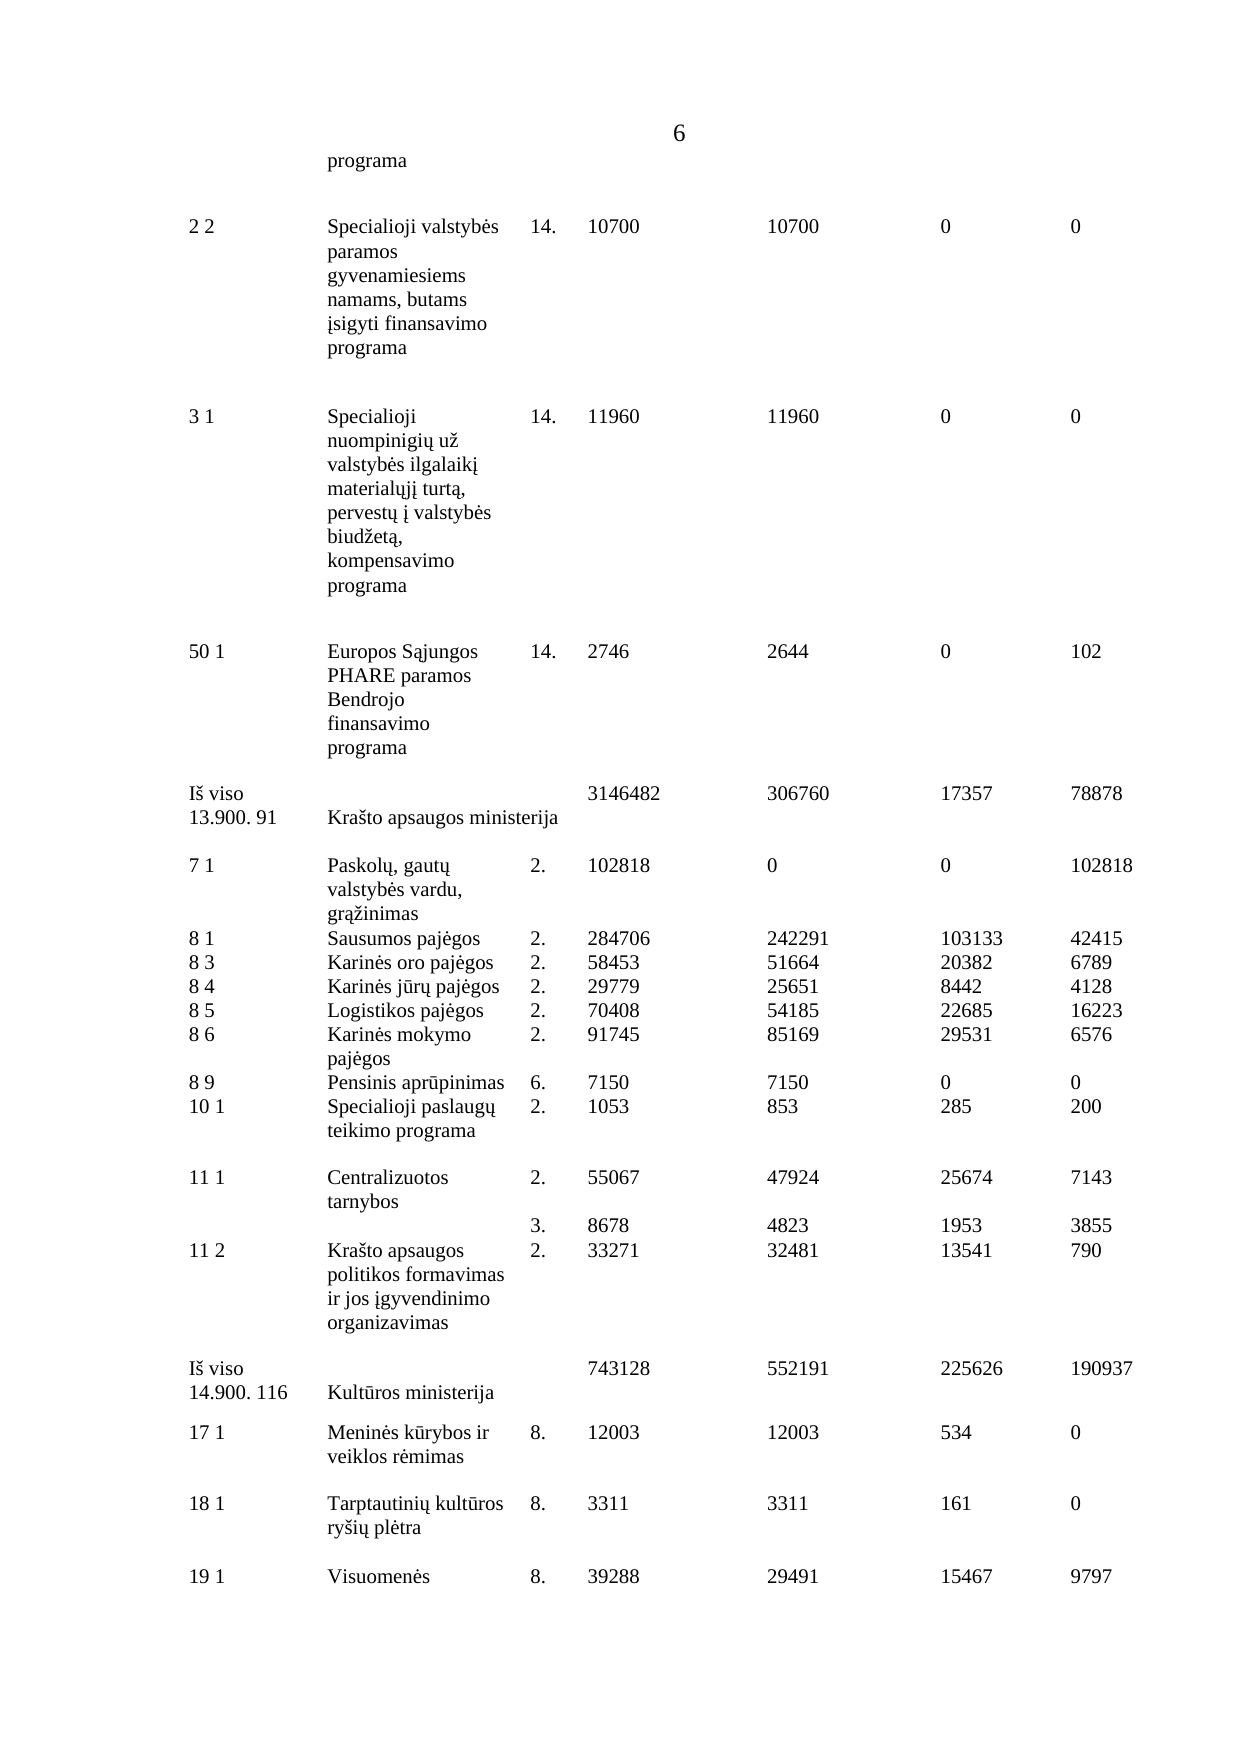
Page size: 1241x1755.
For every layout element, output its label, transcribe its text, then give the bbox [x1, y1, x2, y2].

table_cell 3. [519, 1214, 576, 1237]
table_cell 50 1 [177, 639, 316, 781]
table_cell 10700 [756, 215, 929, 404]
table_cell 552191 [756, 1356, 929, 1380]
table_cell 0 [1059, 404, 1174, 639]
table_cell 11 2 [177, 1238, 316, 1356]
table_cell 2 2 [177, 215, 316, 404]
table_cell 12003 [756, 1420, 929, 1491]
table_cell 25674 [929, 1165, 1059, 1213]
table_cell [1175, 1070, 1181, 1094]
table_cell 7150 [756, 1070, 929, 1094]
table_cell 4823 [756, 1214, 929, 1237]
table_cell 11960 [756, 404, 929, 639]
table_cell Krašto apsaugos ministerija [316, 805, 1174, 853]
table_cell 2. [519, 1094, 576, 1165]
table_cell 6. [519, 1070, 576, 1094]
table_cell Iš viso [177, 1356, 576, 1380]
table_cell 70408 [576, 998, 756, 1022]
table_cell [316, 1214, 519, 1237]
table_cell 13.900. 91 [177, 805, 316, 853]
table_cell 29779 [576, 974, 756, 998]
table_cell Specialioji paslaugų teikimo programa [316, 1094, 519, 1165]
table_cell 534 [929, 1420, 1059, 1491]
table_cell [1175, 639, 1181, 781]
table_cell 20382 [929, 950, 1059, 974]
table_cell 8 3 [177, 950, 316, 974]
table_cell [1175, 1420, 1181, 1491]
table_cell 0 [929, 1070, 1059, 1094]
table_cell Sausumos pajėgos [316, 926, 519, 949]
table_cell 42415 [1059, 926, 1174, 949]
table_cell programa [316, 148, 519, 214]
table_cell [1175, 1022, 1181, 1070]
table_cell [1175, 1238, 1181, 1356]
table_cell Paskolų, gautų valstybės vardu, grąžinimas [316, 853, 519, 926]
table_cell 14. [519, 404, 576, 639]
table_cell 91745 [576, 1022, 756, 1070]
table_cell 0 [929, 404, 1059, 639]
table_cell 1953 [929, 1214, 1059, 1237]
table_cell Iš viso [177, 781, 576, 805]
table_cell 14. [519, 639, 576, 781]
table_cell 102818 [576, 853, 756, 926]
table_cell 11 1 [177, 1165, 316, 1237]
table_cell 743128 [576, 1356, 756, 1380]
table_cell 2. [519, 1238, 576, 1356]
table_cell Karinės jūrų pajėgos [316, 974, 519, 998]
table_cell 15467 [929, 1564, 1059, 1606]
table_cell Meninės kūrybos ir veiklos rėmimas [316, 1420, 519, 1491]
table_cell 8. [519, 1564, 576, 1606]
table_cell Karinės oro pajėgos [316, 950, 519, 974]
table_cell [1175, 1356, 1181, 1380]
table_cell Krašto apsaugos politikos formavimas ir jos įgyvendinimo organizavimas [316, 1238, 519, 1356]
table_cell 2. [519, 853, 576, 926]
table_cell [1175, 998, 1181, 1022]
table_cell 4128 [1059, 974, 1174, 998]
table_cell 285 [929, 1094, 1059, 1165]
table_cell [1175, 805, 1181, 853]
table_cell 17357 [929, 781, 1059, 805]
table_cell 19 1 [177, 1564, 316, 1606]
table_cell 3146482 [576, 781, 756, 805]
table_cell [1175, 1165, 1181, 1213]
table_cell 225626 [929, 1356, 1059, 1380]
table_cell 2. [519, 1165, 576, 1213]
table_cell 200 [1059, 1094, 1174, 1165]
table_cell 16223 [1059, 998, 1174, 1022]
table_cell 54185 [756, 998, 929, 1022]
table_cell 3311 [576, 1491, 756, 1564]
table_cell [576, 148, 756, 214]
table_cell [1175, 1380, 1181, 1420]
table_cell 6789 [1059, 950, 1174, 974]
table_cell 17 1 [177, 1420, 316, 1491]
table_cell 14.900. 116 [177, 1380, 316, 1420]
table_cell [1175, 404, 1181, 639]
table_cell [1175, 215, 1181, 404]
table_cell 2644 [756, 639, 929, 781]
table_cell 2. [519, 998, 576, 1022]
table_cell 13541 [929, 1238, 1059, 1356]
table_cell 2. [519, 926, 576, 949]
table_cell 8442 [929, 974, 1059, 998]
table_cell 10 1 [177, 1094, 316, 1165]
table_cell 25651 [756, 974, 929, 998]
table_cell [519, 148, 576, 214]
table_cell 190937 [1059, 1356, 1174, 1380]
table_cell 0 [1059, 1491, 1174, 1564]
table_cell 284706 [576, 926, 756, 949]
table_cell 8 1 [177, 926, 316, 949]
table_cell Specialioji nuompinigių už valstybės ilgalaikį materialųjį turtą, pervestų į valstybės biudžetą, kompensavimo programa [316, 404, 519, 639]
table_cell 32481 [756, 1238, 929, 1356]
table_cell 12003 [576, 1420, 756, 1491]
table_cell 14. [519, 215, 576, 404]
table_cell [1175, 1564, 1181, 1606]
table_cell 2. [519, 974, 576, 998]
table_cell [1175, 781, 1181, 805]
table_cell 306760 [756, 781, 929, 805]
table_cell 0 [929, 639, 1059, 781]
table_cell 8 6 [177, 1022, 316, 1070]
table_cell 0 [929, 215, 1059, 404]
table_cell 8 9 [177, 1070, 316, 1094]
table_cell 102 [1059, 639, 1174, 781]
table_cell Pensinis aprūpinimas [316, 1070, 519, 1094]
table_cell 1053 [576, 1094, 756, 1165]
table_cell [1175, 926, 1181, 949]
table_cell Visuomenės [316, 1564, 519, 1606]
table_cell 8. [519, 1420, 576, 1491]
table_cell Logistikos pajėgos [316, 998, 519, 1022]
table_cell 0 [929, 853, 1059, 926]
table_cell 51664 [756, 950, 929, 974]
table_cell [1175, 1491, 1181, 1564]
table_cell 103133 [929, 926, 1059, 949]
table_cell 55067 [576, 1165, 756, 1213]
table_cell 29491 [756, 1564, 929, 1606]
table_cell 242291 [756, 926, 929, 949]
table_cell 47924 [756, 1165, 929, 1213]
table_cell 0 [1059, 215, 1174, 404]
table_cell 7 1 [177, 853, 316, 926]
table_cell Karinės mokymo pajėgos [316, 1022, 519, 1070]
table_cell 0 [1059, 1420, 1174, 1491]
table_cell 9797 [1059, 1564, 1174, 1606]
table_cell 8. [519, 1491, 576, 1564]
table_cell 29531 [929, 1022, 1059, 1070]
table_cell Europos Sąjungos PHARE paramos Bendrojo finansavimo programa [316, 639, 519, 781]
table_cell [1175, 853, 1181, 926]
table_cell 161 [929, 1491, 1059, 1564]
table_cell 8 5 [177, 998, 316, 1022]
table_cell 0 [1059, 1070, 1174, 1094]
table_cell 102818 [1059, 853, 1174, 926]
table_cell [1175, 1214, 1181, 1237]
table_cell 8678 [576, 1214, 756, 1237]
table_cell Kultūros ministerija [316, 1380, 1174, 1420]
table_cell 85169 [756, 1022, 929, 1070]
table_cell 2. [519, 950, 576, 974]
table_cell 6576 [1059, 1022, 1174, 1070]
table_cell 2746 [576, 639, 756, 781]
table_cell 10700 [576, 215, 756, 404]
table_cell Centralizuotos tarnybos [316, 1165, 519, 1213]
table_cell 3 1 [177, 404, 316, 639]
table_cell [756, 148, 929, 214]
table_cell 853 [756, 1094, 929, 1165]
table_cell 22685 [929, 998, 1059, 1022]
table_cell 39288 [576, 1564, 756, 1606]
table_cell [1175, 950, 1181, 974]
table_cell 2. [519, 1022, 576, 1070]
table_cell [1059, 148, 1174, 214]
table_cell 8 4 [177, 974, 316, 998]
table_cell 7150 [576, 1070, 756, 1094]
table_cell 3311 [756, 1491, 929, 1564]
table_cell [1175, 148, 1181, 214]
table_cell [1175, 974, 1181, 998]
table_cell 18 1 [177, 1491, 316, 1564]
table_cell 33271 [576, 1238, 756, 1356]
table_cell 58453 [576, 950, 756, 974]
table_cell Tarptautinių kultūros ryšių plėtra [316, 1491, 519, 1564]
table_cell [177, 148, 316, 214]
table_cell 3855 [1059, 1214, 1174, 1237]
table_cell 0 [756, 853, 929, 926]
table_cell [1175, 1094, 1181, 1165]
table_cell 7143 [1059, 1165, 1174, 1213]
table_cell 11960 [576, 404, 756, 639]
table_cell [929, 148, 1059, 214]
table_cell 790 [1059, 1238, 1174, 1356]
table_cell Specialioji valstybės paramos gyvenamiesiems namams, butams įsigyti finansavimo programa [316, 215, 519, 404]
table_cell 78878 [1059, 781, 1174, 805]
